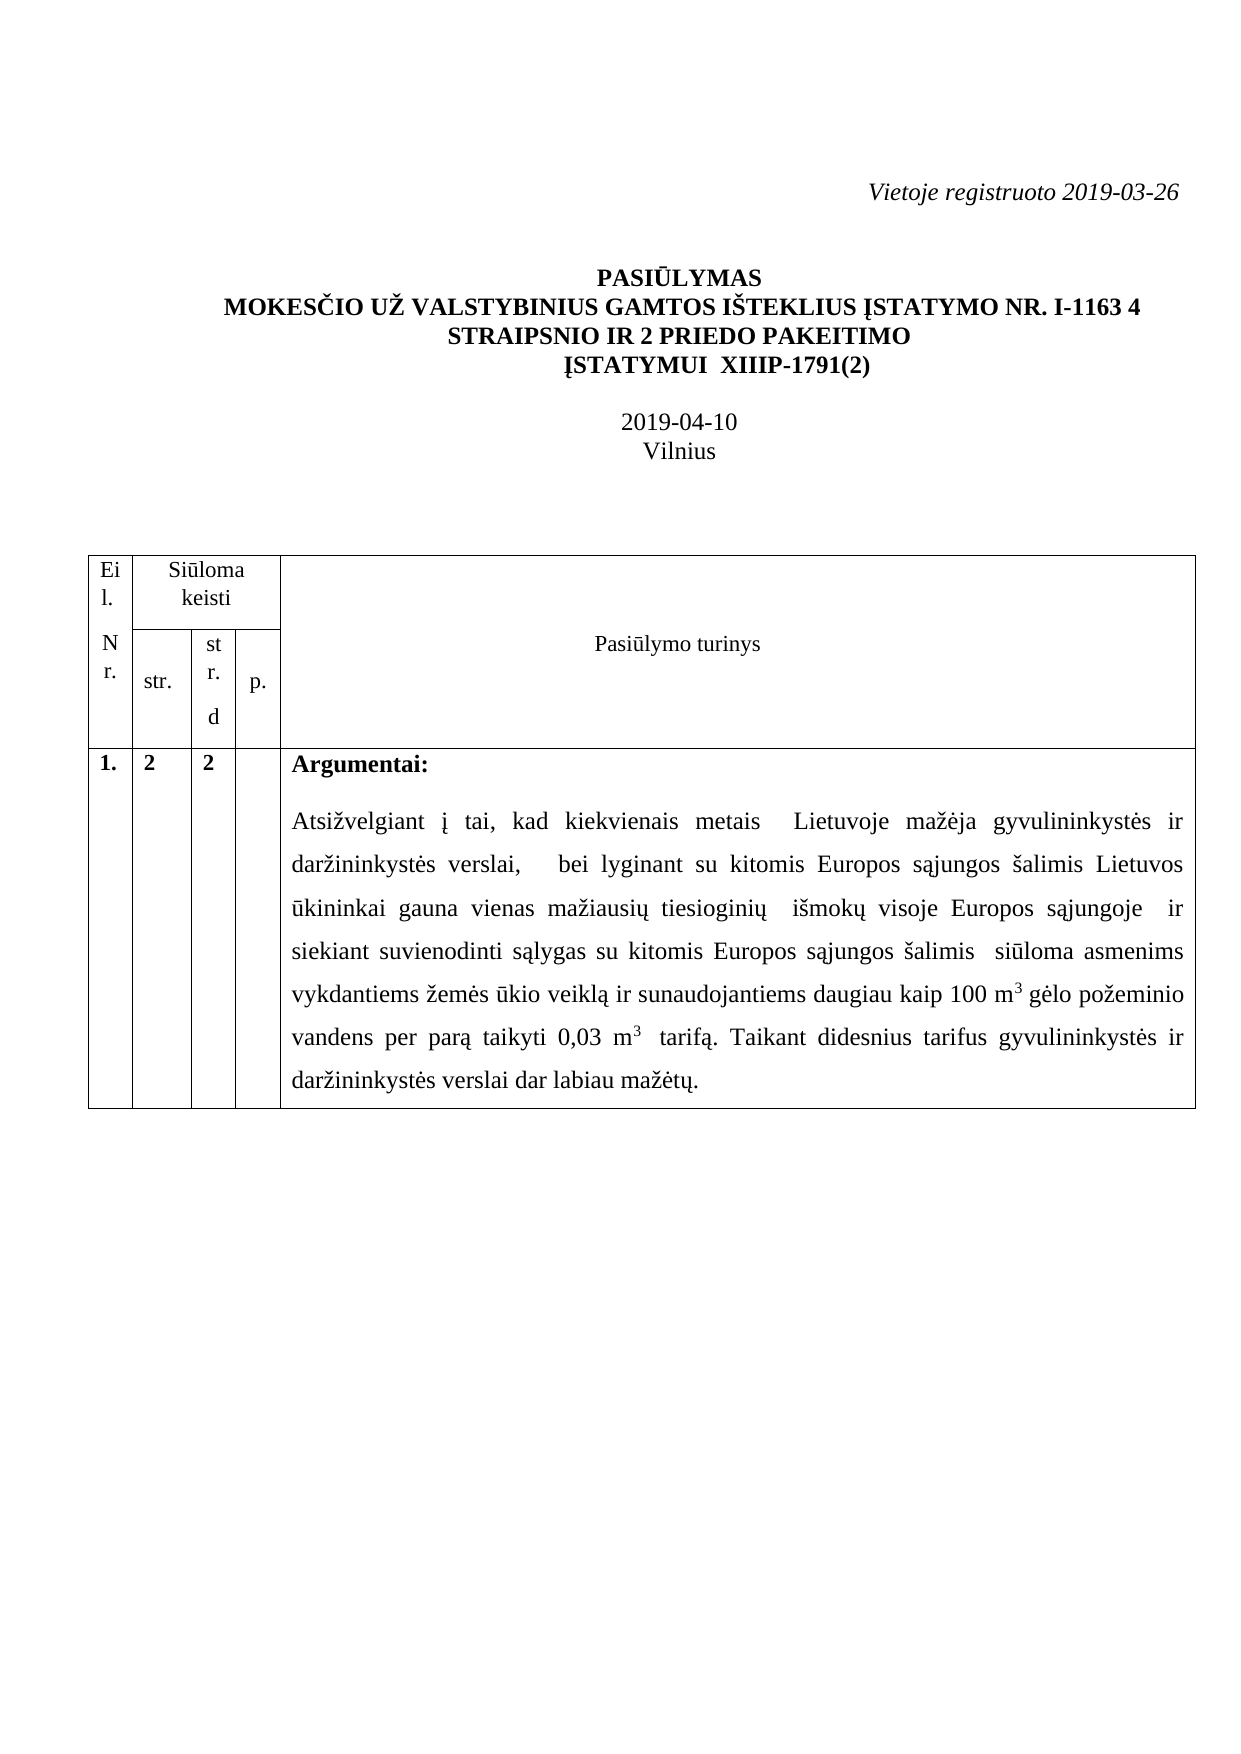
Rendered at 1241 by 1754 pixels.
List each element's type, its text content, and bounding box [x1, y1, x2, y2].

table_cell [236, 749, 280, 1108]
table_cell str. d [192, 630, 235, 748]
text 2019-04-10 [177, 407, 1181, 436]
table_cell str. [133, 630, 191, 748]
table_cell 1. [89, 749, 132, 1108]
table_header Pasiūlymo turinys [281, 556, 1195, 748]
text ĮSTATYMUI XIIIP-1791(2) [177, 350, 1181, 378]
table_cell Argumentai: Atsižvelgiant į tai, kad kiekvienais metais Lietuvoje mažėja gyvulininkystės ir daržininkystės verslai, bei lyginant su kitomis Europos sąjungos šalimis Lietuvos ūkininkai gauna vienas mažiausių tiesioginių išmokų visoje Europos sąjungoje ir siekiant suvienodinti sąlygas su kitomis Europos sąjungos šalimis siūloma asmenims vykdantiems žemės ūkio veiklą ir sunaudojantiems daugiau kaip 100 m3 gėlo požeminio vandens per parą taikyti 0,03 m3 tarifą. Taikant didesnius tarifus gyvulininkystės ir daržininkystės verslai dar labiau mažėtų. [281, 749, 1195, 1108]
text MOKESČIO UŽ VALSTYBINIUS GAMTOS IŠTEKLIUS ĮSTATYMO NR. I-1163 4 STRAIPSNIO IR 2 PRIEDO PAKEITIMO [177, 292, 1181, 350]
text Vilnius [177, 436, 1181, 465]
table_cell 2 [133, 749, 191, 1108]
text Vietoje registruoto 2019-03-26 [177, 177, 1181, 206]
table_cell 2 [192, 749, 235, 1108]
table_header Eil. Nr. [89, 556, 132, 748]
table_header Siūloma keisti [133, 556, 280, 629]
text PASIŪLYMAS [177, 263, 1181, 292]
table_cell p. [236, 630, 280, 748]
